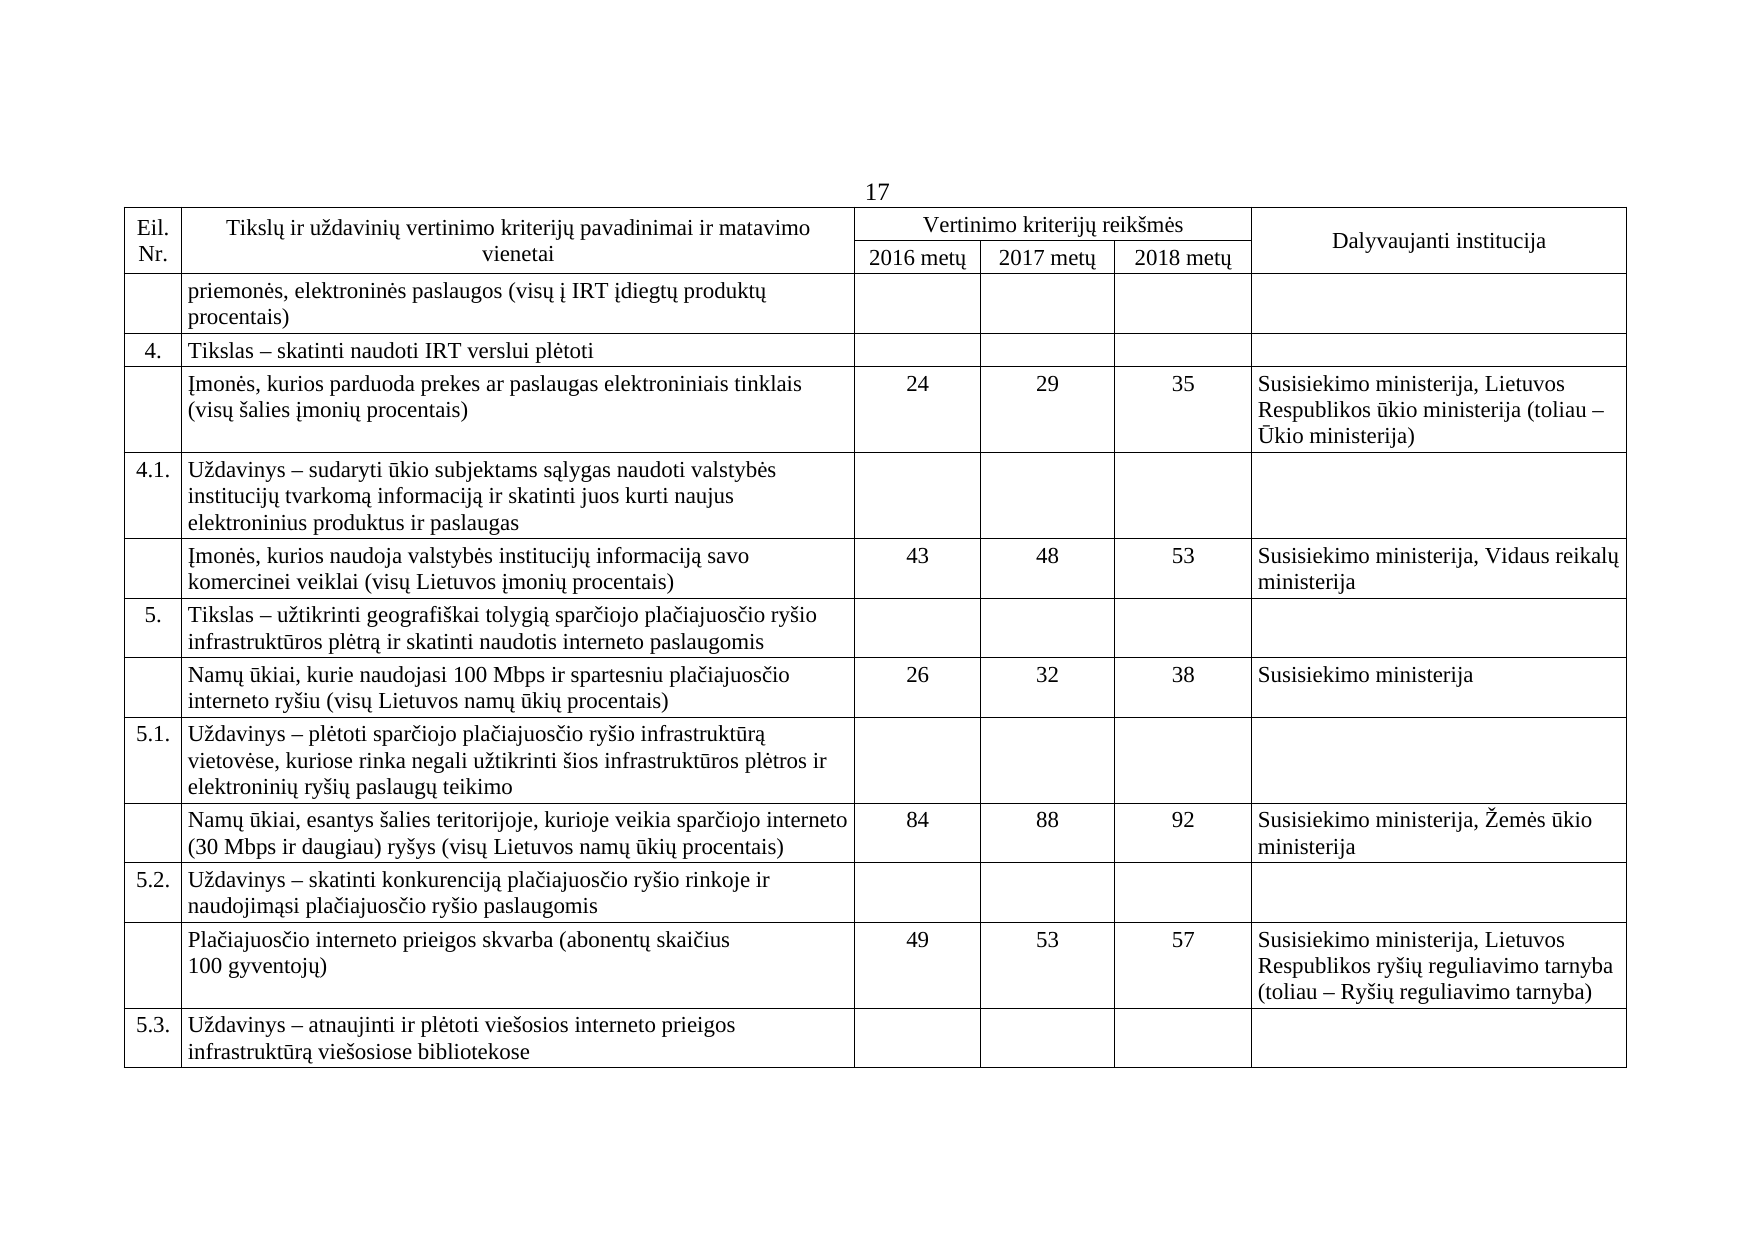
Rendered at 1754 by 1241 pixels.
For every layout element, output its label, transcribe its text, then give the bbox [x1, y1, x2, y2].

table_cell 32 [981, 658, 1114, 717]
table_cell 92 [1115, 804, 1251, 862]
table_cell [855, 1009, 980, 1067]
table_cell [1252, 599, 1626, 657]
table_cell 53 [1115, 539, 1251, 597]
table_cell 4.1. [125, 453, 181, 538]
table_cell 88 [981, 804, 1114, 862]
table_cell 2017 metų [981, 241, 1114, 273]
table_cell 35 [1115, 367, 1251, 452]
table_cell Susisiekimo ministerija, Lietuvos Respublikos ūkio ministerija (toliau – Ūkio ministerija) [1252, 367, 1626, 452]
table_cell 26 [855, 658, 980, 717]
table_cell 5.2. [125, 863, 181, 922]
table_cell 29 [981, 367, 1114, 452]
table_cell 2018 metų [1115, 241, 1251, 273]
table_cell Uždavinys – sudaryti ūkio subjektams sąlygas naudoti valstybės institucijų tvarkomą informaciją ir skatinti juos kurti naujus elektroninius produktus ir paslaugas [182, 453, 854, 538]
table_header Eil. Nr. [125, 208, 181, 273]
table_cell Susisiekimo ministerija, Lietuvos Respublikos ryšių reguliavimo tarnyba (toliau – Ryšių reguliavimo tarnyba) [1252, 923, 1626, 1008]
table_cell Įmonės, kurios parduoda prekes ar paslaugas elektroniniais tinklais (visų šalies įmonių procentais) [182, 367, 854, 452]
table_cell Plačiajuosčio interneto prieigos skvarba (abonentų skaičius 100 gyventojų) [182, 923, 854, 1008]
table_cell 5.1. [125, 718, 181, 802]
table_cell [1115, 718, 1251, 802]
table_cell [1115, 334, 1251, 366]
table_cell Susisiekimo ministerija [1252, 658, 1626, 717]
table_cell [125, 539, 181, 597]
table_cell [981, 1009, 1114, 1067]
table_cell Namų ūkiai, esantys šalies teritorijoje, kurioje veikia sparčiojo interneto (30 Mbps ir daugiau) ryšys (visų Lietuvos namų ūkių procentais) [182, 804, 854, 862]
table_header Vertinimo kriterijų reikšmės [855, 208, 1251, 240]
table_cell 24 [855, 367, 980, 452]
table_cell [855, 599, 980, 657]
table_cell 2016 metų [855, 241, 980, 273]
table_cell Susisiekimo ministerija, Žemės ūkio ministerija [1252, 804, 1626, 862]
table_cell [1115, 1009, 1251, 1067]
table_cell 53 [981, 923, 1114, 1008]
table_cell [855, 453, 980, 538]
table_cell 57 [1115, 923, 1251, 1008]
table_cell Tikslas – skatinti naudoti IRT verslui plėtoti [182, 334, 854, 366]
table_cell [855, 274, 980, 333]
table_cell 48 [981, 539, 1114, 597]
table_cell [1115, 453, 1251, 538]
table_cell [1252, 453, 1626, 538]
table_cell [981, 599, 1114, 657]
table_cell [1252, 1009, 1626, 1067]
table_cell Tikslas – užtikrinti geografiškai tolygią sparčiojo plačiajuosčio ryšio infrastruktūros plėtrą ir skatinti naudotis interneto paslaugomis [182, 599, 854, 657]
table_header Dalyvaujanti institucija [1252, 208, 1626, 273]
table_cell [981, 334, 1114, 366]
table_cell [125, 274, 181, 333]
table_cell Namų ūkiai, kurie naudojasi 100 Mbps ir spartesniu plačiajuosčio interneto ryšiu (visų Lietuvos namų ūkių procentais) [182, 658, 854, 717]
table_cell Uždavinys – plėtoti sparčiojo plačiajuosčio ryšio infrastruktūrą vietovėse, kuriose rinka negali užtikrinti šios infrastruktūros plėtros ir elektroninių ryšių paslaugų teikimo [182, 718, 854, 802]
table_cell [125, 923, 181, 1008]
table_cell [1115, 274, 1251, 333]
table_cell [125, 658, 181, 717]
table_cell Uždavinys – skatinti konkurenciją plačiajuosčio ryšio rinkoje ir naudojimąsi plačiajuosčio ryšio paslaugomis [182, 863, 854, 922]
table_cell [981, 863, 1114, 922]
table_cell [125, 804, 181, 862]
table_cell [981, 718, 1114, 802]
table_cell Įmonės, kurios naudoja valstybės institucijų informaciją savo komercinei veiklai (visų Lietuvos įmonių procentais) [182, 539, 854, 597]
table_header Tikslų ir uždavinių vertinimo kriterijų pavadinimai ir matavimo vienetai [182, 208, 854, 273]
table_cell [1252, 863, 1626, 922]
table_cell 84 [855, 804, 980, 862]
table_cell 43 [855, 539, 980, 597]
table_cell [1252, 718, 1626, 802]
table_cell Uždavinys – atnaujinti ir plėtoti viešosios interneto prieigos infrastruktūrą viešosiose bibliotekose [182, 1009, 854, 1067]
table_cell 5.3. [125, 1009, 181, 1067]
table_cell Susisiekimo ministerija, Vidaus reikalų ministerija [1252, 539, 1626, 597]
table_cell [125, 367, 181, 452]
table_cell 38 [1115, 658, 1251, 717]
table_cell [855, 718, 980, 802]
table_cell 49 [855, 923, 980, 1008]
table_cell 5. [125, 599, 181, 657]
table_cell [981, 453, 1114, 538]
table_cell [981, 274, 1114, 333]
table_cell 4. [125, 334, 181, 366]
table_cell [1252, 274, 1626, 333]
table_cell [855, 334, 980, 366]
table_cell [855, 863, 980, 922]
table_cell [1115, 599, 1251, 657]
table_cell priemonės, elektroninės paslaugos (visų į IRT įdiegtų produktų procentais) [182, 274, 854, 333]
table_cell [1115, 863, 1251, 922]
table_cell [1252, 334, 1626, 366]
